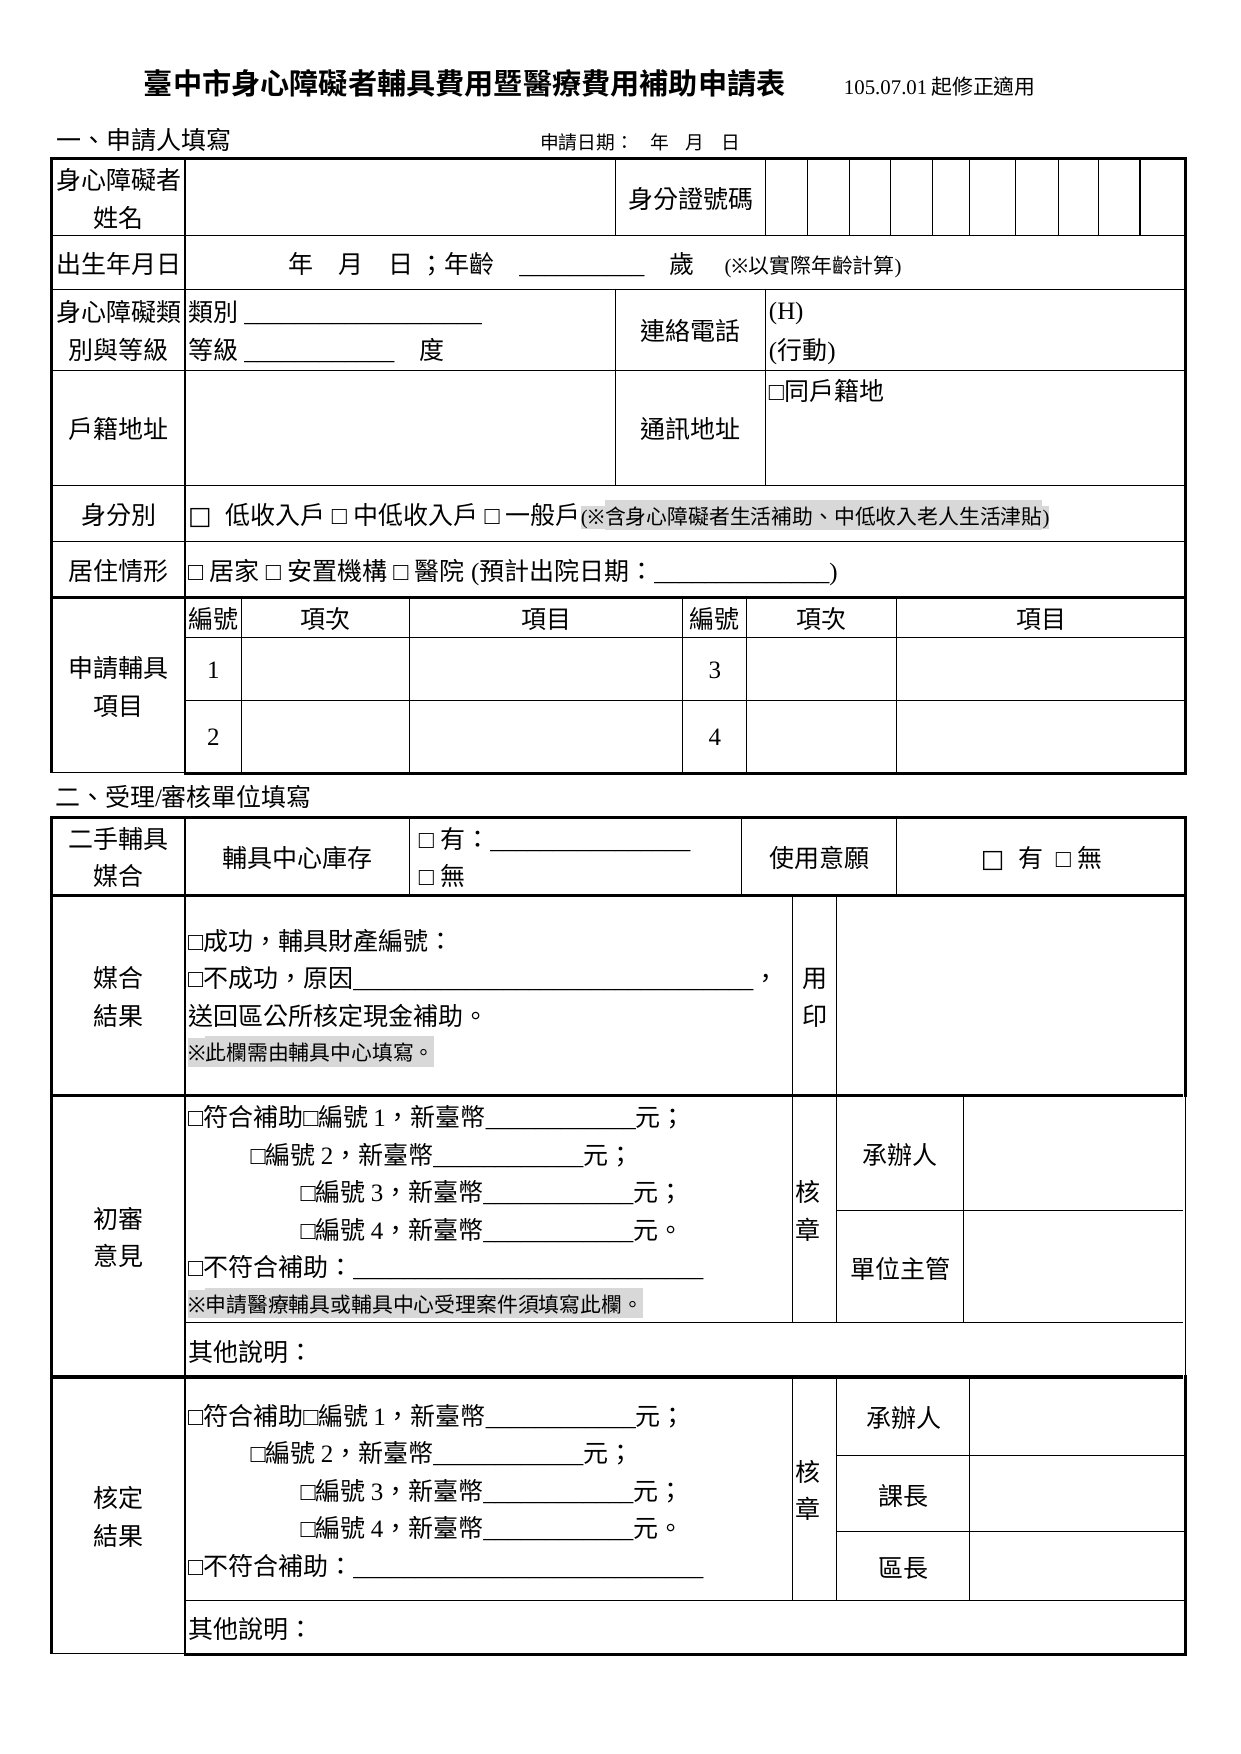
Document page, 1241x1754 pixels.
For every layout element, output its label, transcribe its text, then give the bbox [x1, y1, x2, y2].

table_cell 項目 [410, 599, 682, 637]
table_cell [242, 638, 409, 699]
table_cell [897, 701, 1184, 772]
table_cell 核定 結果 [53, 1379, 184, 1653]
table_cell 區長 [837, 1532, 969, 1600]
table_cell 1 [186, 638, 241, 699]
table_cell [897, 638, 1184, 699]
table_header [970, 160, 1015, 235]
table_cell 戶籍地址 [53, 371, 184, 485]
table_header [850, 160, 890, 235]
table_header [1059, 160, 1098, 235]
table_cell 身分別 [53, 486, 184, 541]
table_cell 媒合 結果 [53, 897, 184, 1094]
table_header [1016, 160, 1058, 235]
table_cell [410, 701, 682, 772]
table_header [933, 160, 969, 235]
table_cell [837, 897, 1184, 1094]
table_header [1141, 160, 1184, 235]
table_cell [747, 701, 896, 772]
table_cell [242, 701, 409, 772]
table_cell 課長 [837, 1456, 969, 1531]
table_cell [964, 1094, 1185, 1210]
table_cell 其他說明： [186, 1601, 1184, 1653]
table_cell 居住情形 [53, 542, 184, 596]
table_cell 承辦人 [837, 1097, 963, 1210]
table_cell 核章 [793, 1097, 836, 1322]
table_header 身心障礙者姓名 [53, 160, 184, 235]
table_cell 4 [683, 701, 746, 772]
table_cell (H) (行動) [766, 290, 1184, 369]
table_cell 用印 [793, 897, 836, 1094]
table_header [1099, 160, 1139, 235]
table_cell 初審 意見 [53, 1097, 184, 1375]
table_cell 二手輔具 媒合 [53, 819, 184, 894]
table_cell 編號 [683, 599, 746, 637]
table_cell □ 居家 □ 安置機構 □ 醫院 (預計出院日期：______________) [186, 542, 1184, 596]
table_cell □同戶籍地 [766, 371, 1184, 485]
table_header [186, 160, 615, 235]
table_cell 有 □ 無 [897, 819, 1184, 894]
table_cell 申請輔具 項目 [53, 599, 184, 772]
table_cell 低收入戶 □ 中低收入戶 □ 一般戶(※含身心障礙者生活補助、中低收入老人生活津貼) [186, 486, 1184, 541]
table_cell 項目 [897, 599, 1184, 637]
table_cell [410, 638, 682, 699]
table_cell 項次 [747, 599, 896, 637]
table_cell 其他說明： [186, 1322, 1185, 1375]
table_cell [970, 1375, 1184, 1454]
table_cell □符合補助□編號1，新臺幣____________元； □編號2，新臺幣____________元； □編號3，新臺幣____________元； □編號4，新臺幣____________元。 □不符合補助：____________________________ [186, 1379, 792, 1600]
table_cell □成功，輔具財產編號： □不成功，原因________________________________，送回區公所核定現金補助。 ※此欄需由輔具中心填寫。 [186, 897, 792, 1094]
table_cell 二、受理/審核單位填寫 [52, 773, 1186, 816]
table_cell 使用意願 [742, 819, 896, 894]
table_cell 編號 [186, 599, 241, 637]
table_cell [747, 638, 896, 699]
table_header 身分證號碼 [616, 160, 765, 235]
table_header [808, 160, 849, 235]
table_header [766, 160, 807, 235]
table_cell 3 [683, 638, 746, 699]
table_cell □ 有：________________ □ 無 [410, 819, 741, 894]
table_cell [970, 1456, 1184, 1531]
table_cell □符合補助□編號1，新臺幣____________元； □編號2，新臺幣____________元； □編號3，新臺幣____________元； □編號4，新臺幣____________元。 □不符合補助：____________________________ ※申請醫療輔具或輔具中心受理案件須填寫此欄。 [186, 1097, 792, 1322]
table_cell 核章 [793, 1379, 836, 1600]
text 臺中市身心障礙者輔具費用暨醫療費用補助申請表 105.07.01起修正適用 [56, 44, 1181, 119]
table_cell 項次 [242, 599, 409, 637]
table_cell 通訊地址 [616, 371, 765, 485]
table_cell 2 [186, 701, 241, 772]
table_cell 單位主管 [837, 1211, 963, 1322]
text 一、申請人填寫 申請日期： 年 月 日 [56, 119, 1181, 157]
table_header [891, 160, 932, 235]
table_cell 連絡電話 [616, 290, 765, 369]
table_cell [970, 1532, 1184, 1600]
table_cell 年 月 日 ；年齡 __________ 歲 (※以實際年齡計算) [186, 236, 1184, 288]
table_cell 身心障礙類別與等級 [53, 290, 184, 369]
table_cell [964, 1210, 1185, 1322]
table_cell [186, 371, 615, 485]
table_cell 承辦人 [837, 1379, 969, 1454]
table_cell 類別 ___________________ 等級 ____________ 度 [186, 290, 615, 369]
table_cell 輔具中心庫存 [186, 819, 409, 894]
table_cell 出生年月日 [53, 236, 184, 288]
